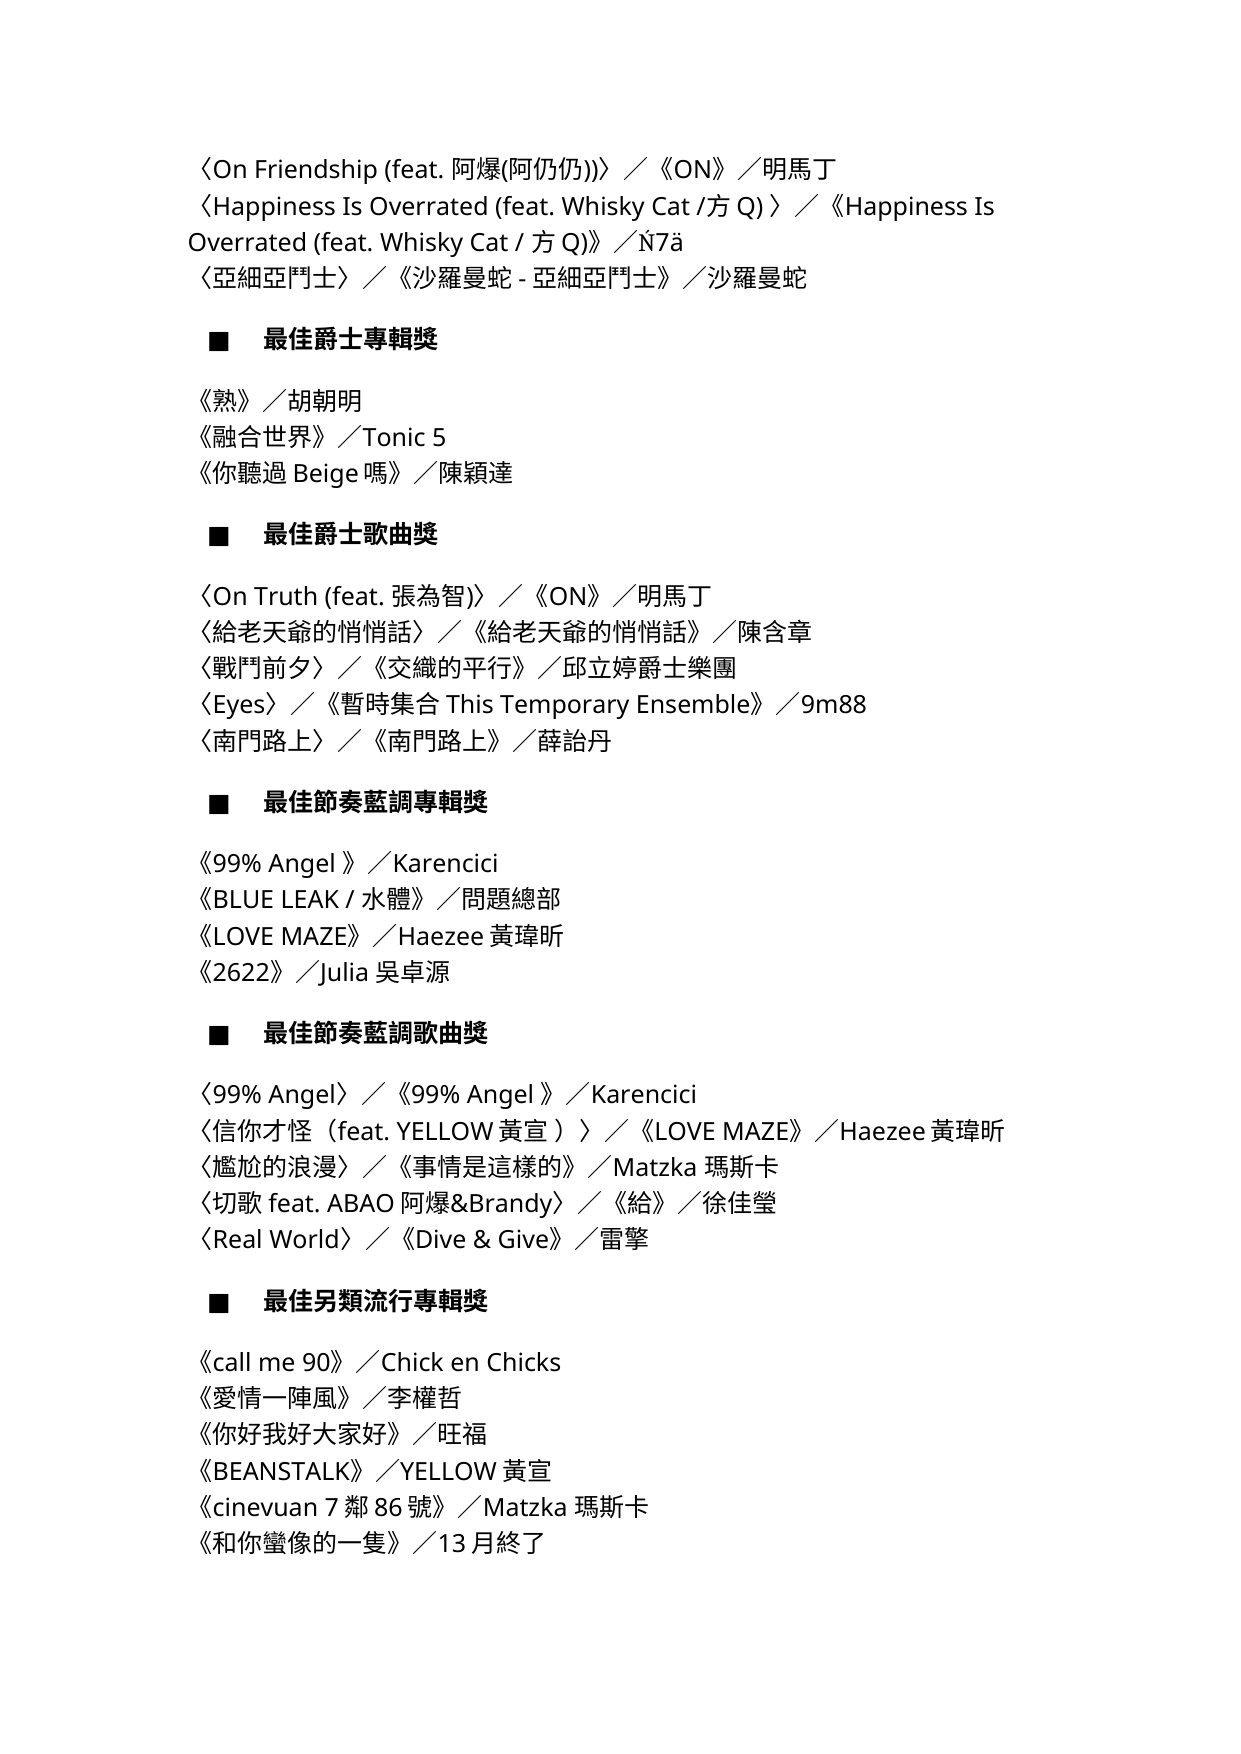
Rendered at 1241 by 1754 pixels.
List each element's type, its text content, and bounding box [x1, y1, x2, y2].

text ■ 最佳爵士歌曲獎 [187, 515, 1053, 576]
text ■ 最佳爵士專輯獎 [187, 320, 1053, 381]
text 《call me 90》／Chick en Chicks 《愛情一陣風》／李權哲 《你好我好大家好》／旺福 《BEANSTALK》／YELLOW黃宣 《cinevuan 7鄰86號》／Matzka 瑪斯卡 《和你蠻像的一隻》／13月終了 [187, 1342, 1053, 1585]
text 《熟》／胡朝明 《融合世界》／Tonic 5 《你聽過Beige嗎》／陳穎達 [187, 381, 1053, 515]
text 〈On Truth (feat. 張為智)〉／《ON》／明馬丁 〈給老天爺的悄悄話〉／《給老天爺的悄悄話》／陳含章 〈戰鬥前夕〉／《交織的平行》／邱立婷爵士樂團 〈Eyes〉／《暫時集合 This Temporary Ensemble》／9m88 〈南門路上〉／《南門路上》／薛詒丹 [187, 576, 1053, 782]
text ■ 最佳節奏藍調歌曲獎 [187, 1014, 1053, 1075]
text ■ 最佳另類流行專輯獎 [187, 1281, 1053, 1342]
text ■ 最佳節奏藍調專輯獎 [187, 782, 1053, 844]
text 《99% Angel 》／Karencici 《BLUE LEAK / 水體》／問題總部 《LOVE MAZE》／Haezee黃瑋昕 《2622》／Julia 吳卓源 [187, 844, 1053, 1014]
text 〈On Friendship (feat. 阿爆(阿仍仍))〉／《ON》／明馬丁 〈Happiness Is Overrated (feat. Whisky Cat /方Q) 〉／《Happiness Is Overrated (feat. Whisky Cat / 方Q)》／Ń7ä 〈亞細亞鬥士〉／《沙羅曼蛇 - 亞細亞鬥士》／沙羅曼蛇 [187, 150, 1053, 320]
text 〈99% Angel〉／《99% Angel 》／Karencici 〈信你才怪（feat. YELLOW黃宣 ）〉／《LOVE MAZE》／Haezee黃瑋昕 〈尷尬的浪漫〉／《事情是這樣的》／Matzka 瑪斯卡 〈切歌 feat. ABAO阿爆&Brandy〉／《給》／徐佳瑩 〈Real World〉／《Dive & Give》／雷擎 [187, 1075, 1053, 1281]
